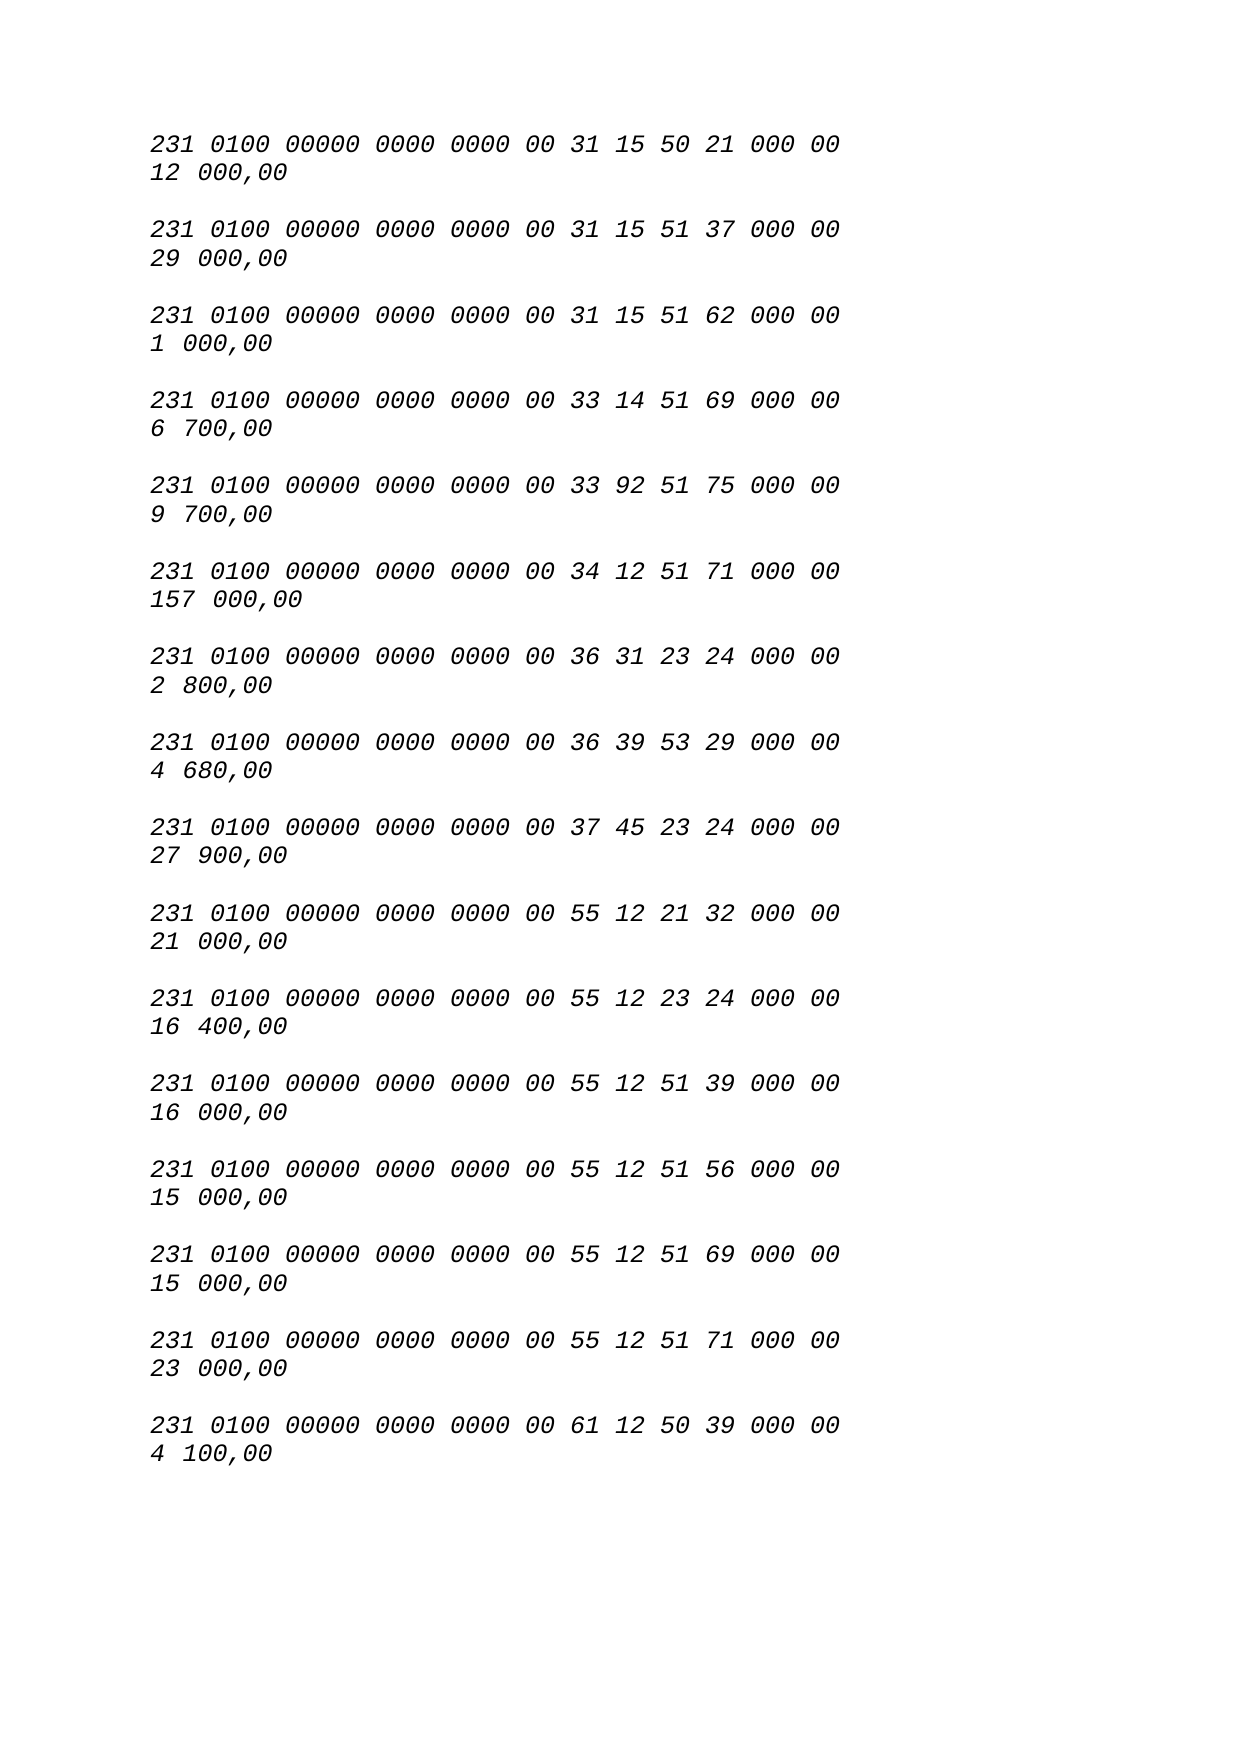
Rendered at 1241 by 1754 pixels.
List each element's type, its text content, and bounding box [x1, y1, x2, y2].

text 231 0100 00000 0000 0000 00 33 92 51 75 000 00 9 700,00 [150, 473, 1087, 530]
text 231 0100 00000 0000 0000 00 31 15 50 21 000 00 12 000,00 [150, 131, 1087, 188]
text 231 0100 00000 0000 0000 00 55 12 51 69 000 00 15 000,00 [150, 1242, 1087, 1298]
text 231 0100 00000 0000 0000 00 55 12 51 56 000 00 15 000,00 [150, 1156, 1087, 1213]
text 231 0100 00000 0000 0000 00 61 12 50 39 000 00 4 100,00 [150, 1413, 1087, 1469]
text 231 0100 00000 0000 0000 00 31 15 51 37 000 00 29 000,00 [150, 217, 1087, 273]
text 231 0100 00000 0000 0000 00 55 12 51 39 000 00 16 000,00 [150, 1071, 1087, 1128]
text 231 0100 00000 0000 0000 00 36 39 53 29 000 00 4 680,00 [150, 729, 1087, 786]
text 231 0100 00000 0000 0000 00 55 12 51 71 000 00 23 000,00 [150, 1327, 1087, 1384]
text 231 0100 00000 0000 0000 00 31 15 51 62 000 00 1 000,00 [150, 302, 1087, 359]
text 231 0100 00000 0000 0000 00 36 31 23 24 000 00 2 800,00 [150, 644, 1087, 701]
text 231 0100 00000 0000 0000 00 37 45 23 24 000 00 27 900,00 [150, 815, 1087, 871]
text 231 0100 00000 0000 0000 00 55 12 23 24 000 00 16 400,00 [150, 986, 1087, 1042]
text 231 0100 00000 0000 0000 00 34 12 51 71 000 00 157 000,00 [150, 558, 1087, 615]
text 231 0100 00000 0000 0000 00 55 12 21 32 000 00 21 000,00 [150, 900, 1087, 957]
text 231 0100 00000 0000 0000 00 33 14 51 69 000 00 6 700,00 [150, 388, 1087, 444]
